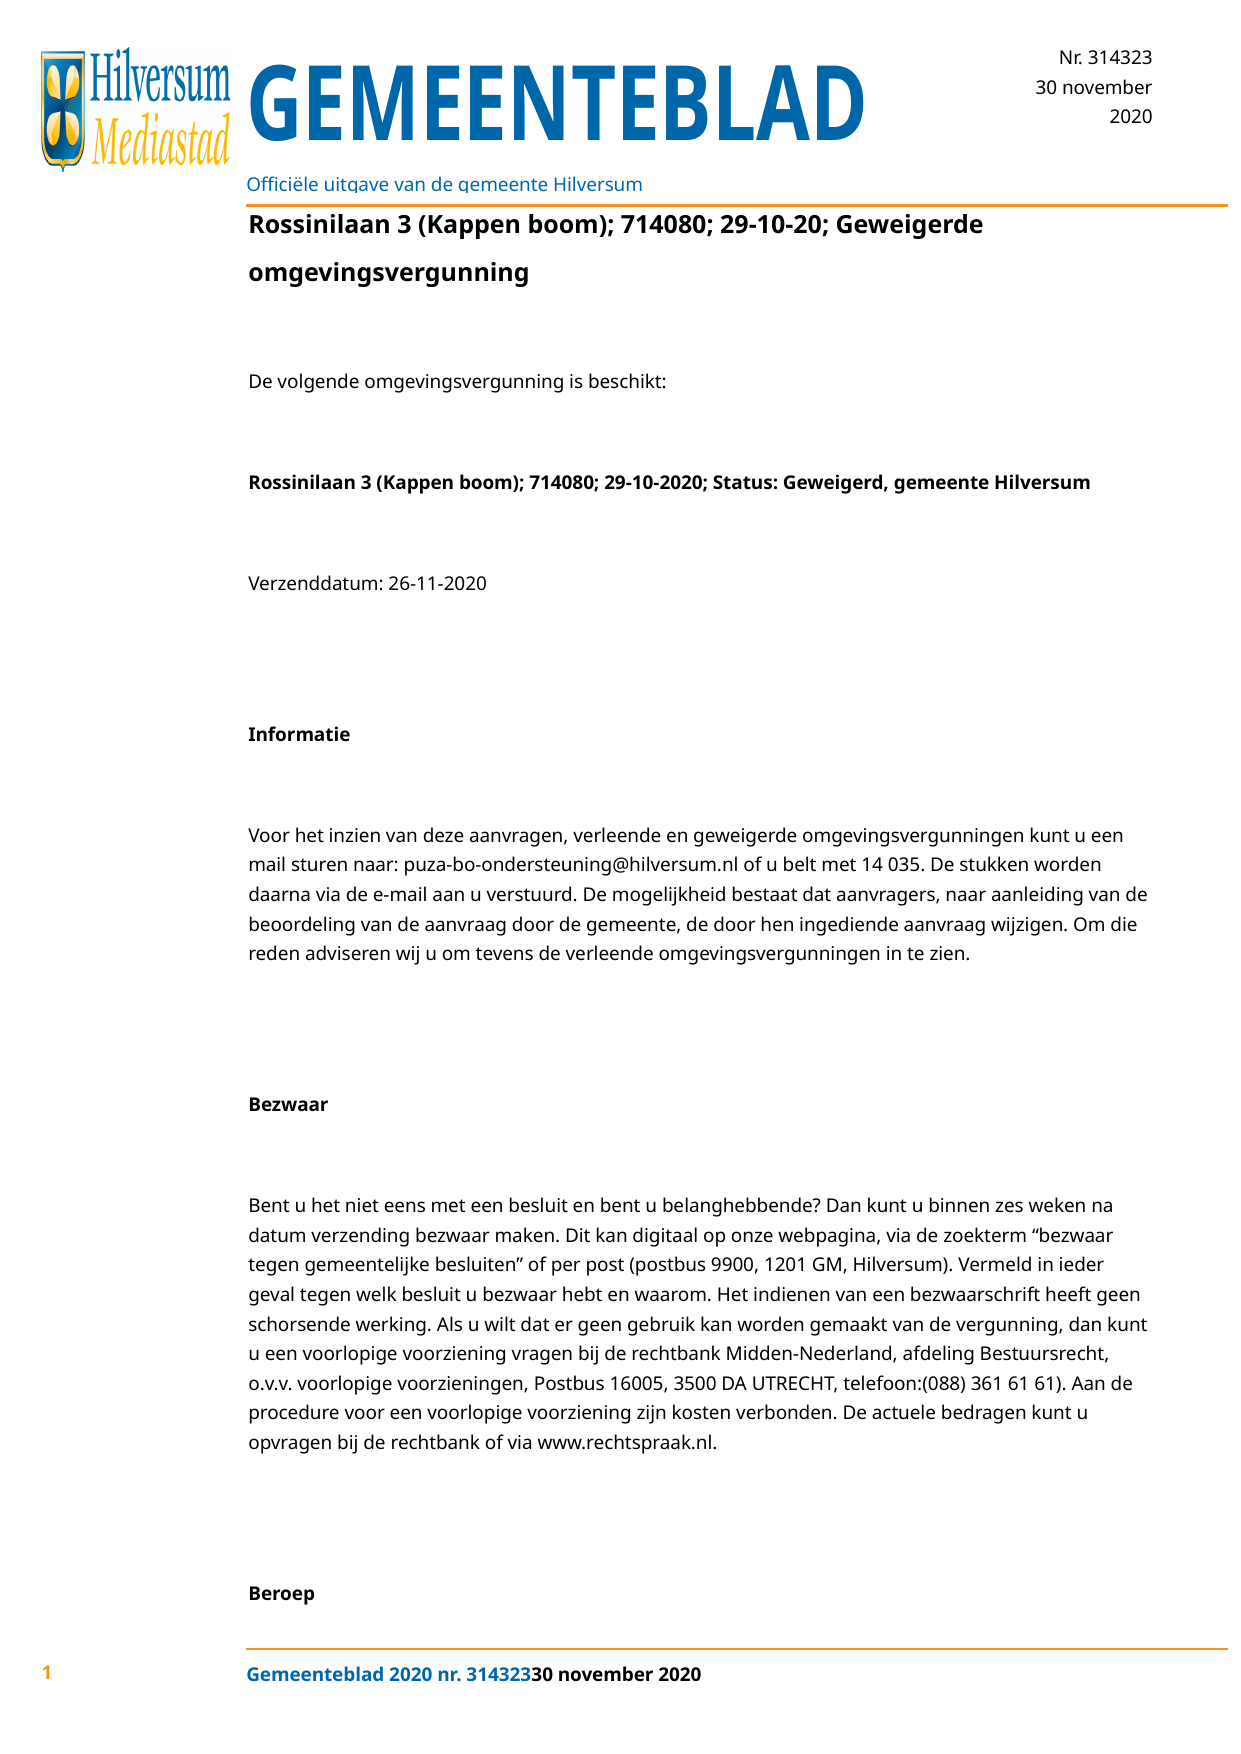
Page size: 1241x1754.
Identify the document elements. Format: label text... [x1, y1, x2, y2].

text Bezwaar [248, 1092, 1152, 1117]
text Informatie [248, 721, 1152, 747]
text De volgende omgevingsvergunning is beschikt: [248, 368, 1152, 394]
text Verzenddatum: 26-11-2020 [248, 570, 1152, 596]
text Bent u het niet eens met een besluit en bent u belanghebbende? Dan kunt u binnen zes weken na datum verzending bezwaar maken. Dit kan digitaal op onze webpagina, via de zoekterm “bezwaar tegen gemeentelijke besluiten” of per post (postbus 9900, 1201 GM, Hilversum). Vermeld in ieder geval tegen welk besluit u bezwaar hebt en waarom. Het indienen van een bezwaarschrift heeft geen schorsende werking. Als u wilt dat er geen gebruik kan worden gemaakt van de vergunning, dan kunt u een voorlopige voorziening vragen bij de rechtbank Midden-Nederland, afdeling Bestuursrecht, o.v.v. voorlopige voorzieningen, Postbus 16005, 3500 DA UTRECHT, telefoon:(088) 361 61 61). Aan de procedure voor een voorlopige voorziening zijn kosten verbonden. De actuele bedragen kunt u opvragen bij de rechtbank of via www.rechtspraak.nl. [248, 1192, 1152, 1455]
picture [41, 47, 231, 172]
text Rossinilaan 3 (Kappen boom); 714080; 29-10-2020; Status: Geweigerd, gemeente Hilversum [248, 469, 1152, 495]
text Beroep [248, 1580, 1152, 1606]
text Rossinilaan 3 (Kappen boom); 714080; 29-10-20; Geweigerde omgevingsvergunning [248, 207, 1152, 288]
text Voor het inzien van deze aanvragen, verleende en geweigerde omgevingsvergunningen kunt u een mail sturen naar: puza-bo-ondersteuning@hilversum.nl of u belt met 14 035. De stukken worden daarna via de e-mail aan u verstuurd. De mogelijkheid bestaat dat aanvragers, naar aanleiding van de beoordeling van de aanvraag door de gemeente, de door hen ingediende aanvraag wijzigen. Om die reden adviseren wij u om tevens de verleende omgevingsvergunningen in te zien. [248, 822, 1152, 966]
